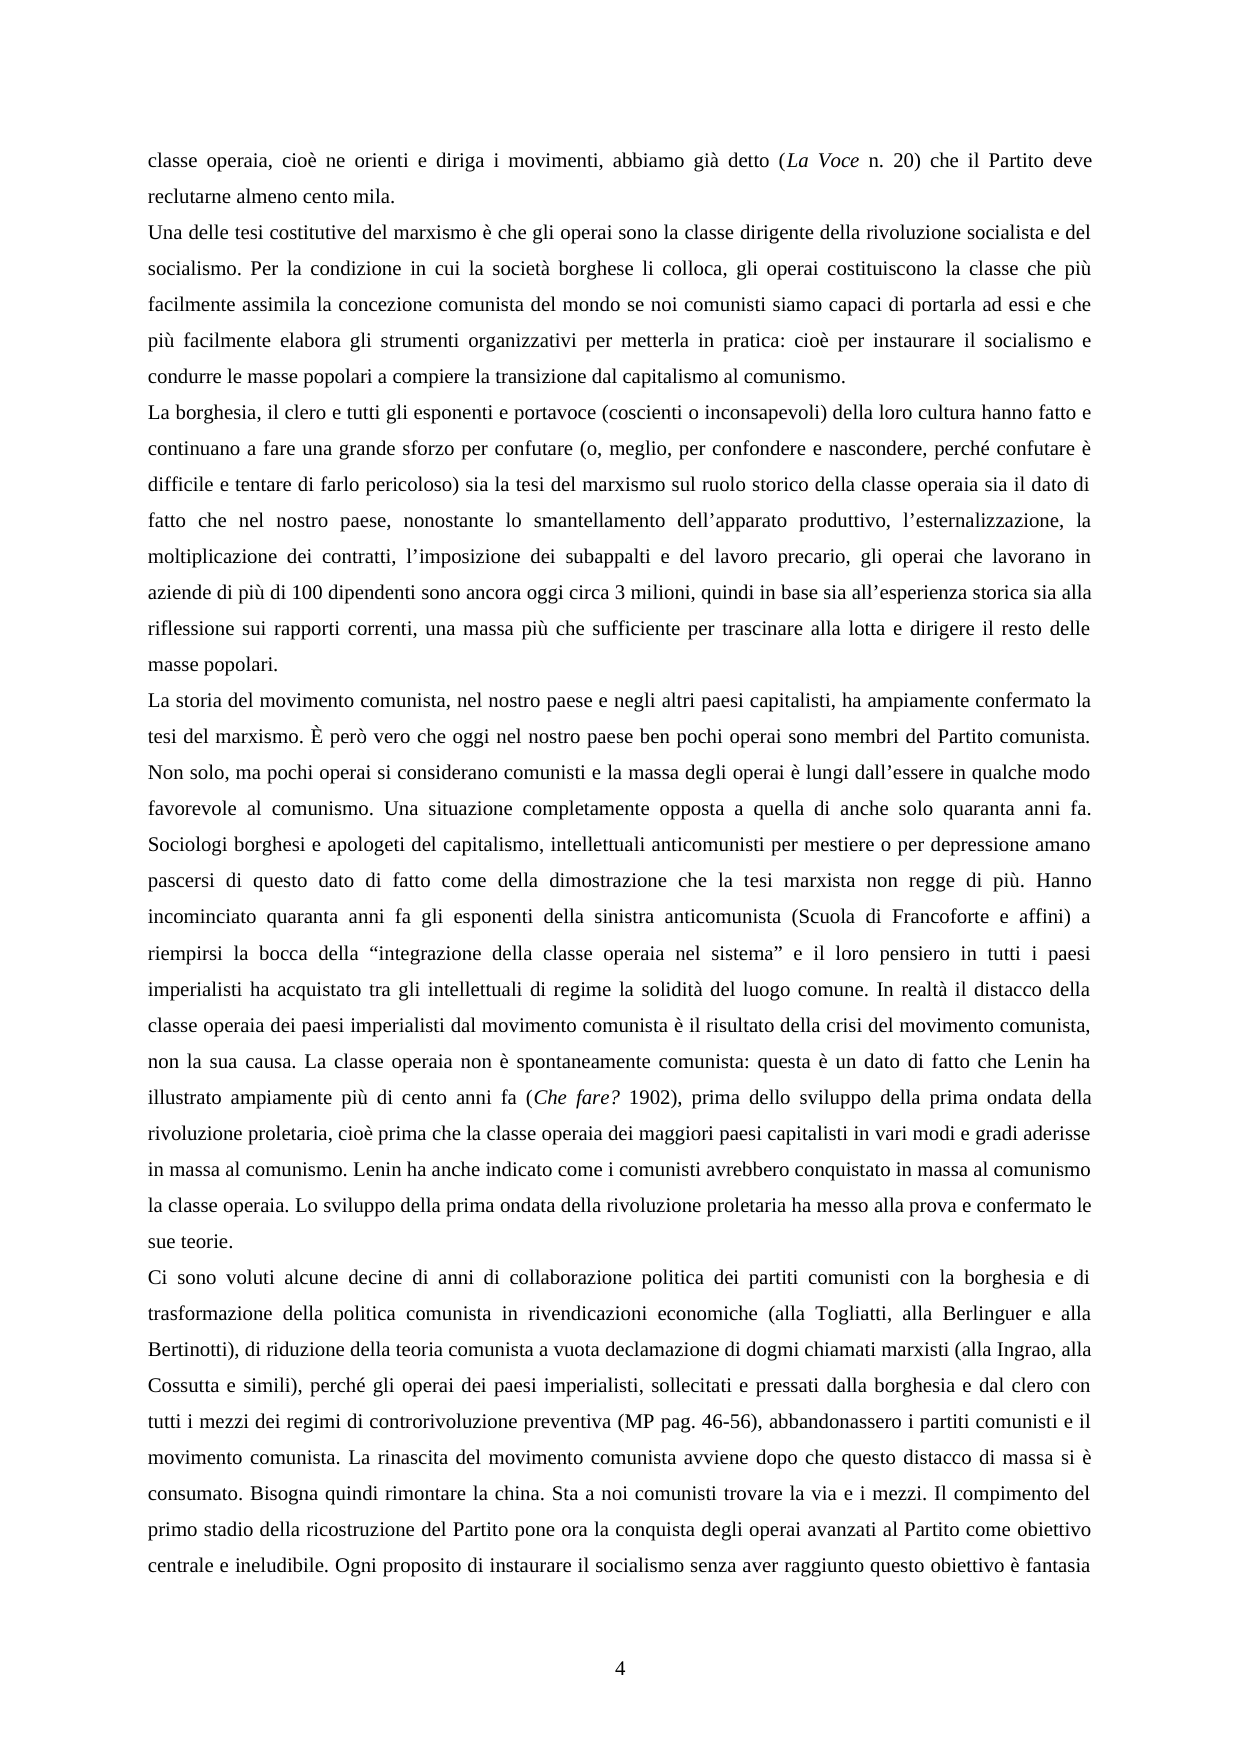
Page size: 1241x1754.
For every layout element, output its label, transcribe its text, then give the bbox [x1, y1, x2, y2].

text Ci sono voluti alcune decine di anni di collaborazione politica dei partiti comunisti con la borghesia e di trasformazione della politica comunista in rivendicazioni economiche (alla Togliatti, alla Berlinguer e alla Bertinotti), di riduzione della teoria comunista a vuota declamazione di dogmi chiamati marxisti (alla Ingrao, alla Cossutta e simili), perché gli operai dei paesi imperialisti, sollecitati e pressati dalla borghesia e dal clero con tutti i mezzi dei regimi di controrivoluzione preventiva (MP pag. 46-56), abbandonassero i partiti comunisti e il movimento comunista. La rinascita del movimento comunista avviene dopo che questo distacco di massa si è consumato. Bisogna quindi rimontare la china. Sta a noi comunisti trovare la via e i mezzi. Il compimento del primo stadio della ricostruzione del Partito pone ora la conquista degli operai avanzati al Partito come obiettivo centrale e ineludibile. Ogni proposito di instaurare il socialismo senza aver raggiunto questo obiettivo è fantasia [148, 1265, 1092, 1577]
text La borghesia, il clero e tutti gli esponenti e portavoce (coscienti o inconsapevoli) della loro cultura hanno fatto e continuano a fare una grande sforzo per confutare (o, meglio, per confondere e nascondere, perché confutare è difficile e tentare di farlo pericoloso) sia la tesi del marxismo sul ruolo storico della classe operaia sia il dato di fatto che nel nostro paese, nonostante lo smantellamento dell’apparato produttivo, l’esternalizzazione, la moltiplicazione dei contratti, l’imposizione dei subappalti e del lavoro precario, gli operai che lavorano in aziende di più di 100 dipendenti sono ancora oggi circa 3 milioni, quindi in base sia all’esperienza storica sia alla riflessione sui rapporti correnti, una massa più che sufficiente per trascinare alla lotta e dirigere il resto delle masse popolari. [148, 400, 1092, 676]
text Una delle tesi costitutive del marxismo è che gli operai sono la classe dirigente della rivoluzione socialista e del socialismo. Per la condizione in cui la società borghese li colloca, gli operai costituiscono la classe che più facilmente assimila la concezione comunista del mondo se noi comunisti siamo capaci di portarla ad essi e che più facilmente elabora gli strumenti organizzativi per metterla in pratica: cioè per instaurare il socialismo e condurre le masse popolari a compiere la transizione dal capitalismo al comunismo. [148, 220, 1092, 388]
text La storia del movimento comunista, nel nostro paese e negli altri paesi capitalisti, ha ampiamente confermato la tesi del marxismo. È però vero che oggi nel nostro paese ben pochi operai sono membri del Partito comunista. Non solo, ma pochi operai si considerano comunisti e la massa degli operai è lungi dall’essere in qualche modo favorevole al comunismo. Una situazione completamente opposta a quella di anche solo quaranta anni fa. Sociologi borghesi e apologeti del capitalismo, intellettuali anticomunisti per mestiere o per depressione amano pascersi di questo dato di fatto come della dimostrazione che la tesi marxista non regge di più. Hanno incominciato quaranta anni fa gli esponenti della sinistra anticomunista (Scuola di Francoforte e affini) a riempirsi la bocca della “integrazione della classe operaia nel sistema” e il loro pensiero in tutti i paesi imperialisti ha acquistato tra gli intellettuali di regime la solidità del luogo comune. In realtà il distacco della classe operaia dei paesi imperialisti dal movimento comunista è il risultato della crisi del movimento comunista, non la sua causa. La classe operaia non è spontaneamente comunista: questa è un dato di fatto che Lenin ha illustrato ampiamente più di cento anni fa (Che fare? 1902), prima dello sviluppo della prima ondata della rivoluzione proletaria, cioè prima che la classe operaia dei maggiori paesi capitalisti in vari modi e gradi aderisse in massa al comunismo. Lenin ha anche indicato come i comunisti avrebbero conquistato in massa al comunismo la classe operaia. Lo sviluppo della prima ondata della rivoluzione proletaria ha messo alla prova e confermato le sue teorie. [148, 688, 1092, 1253]
text classe operaia, cioè ne orienti e diriga i movimenti, abbiamo già detto (La Voce n. 20) che il Partito deve reclutarne almeno cento mila. [148, 148, 1092, 208]
